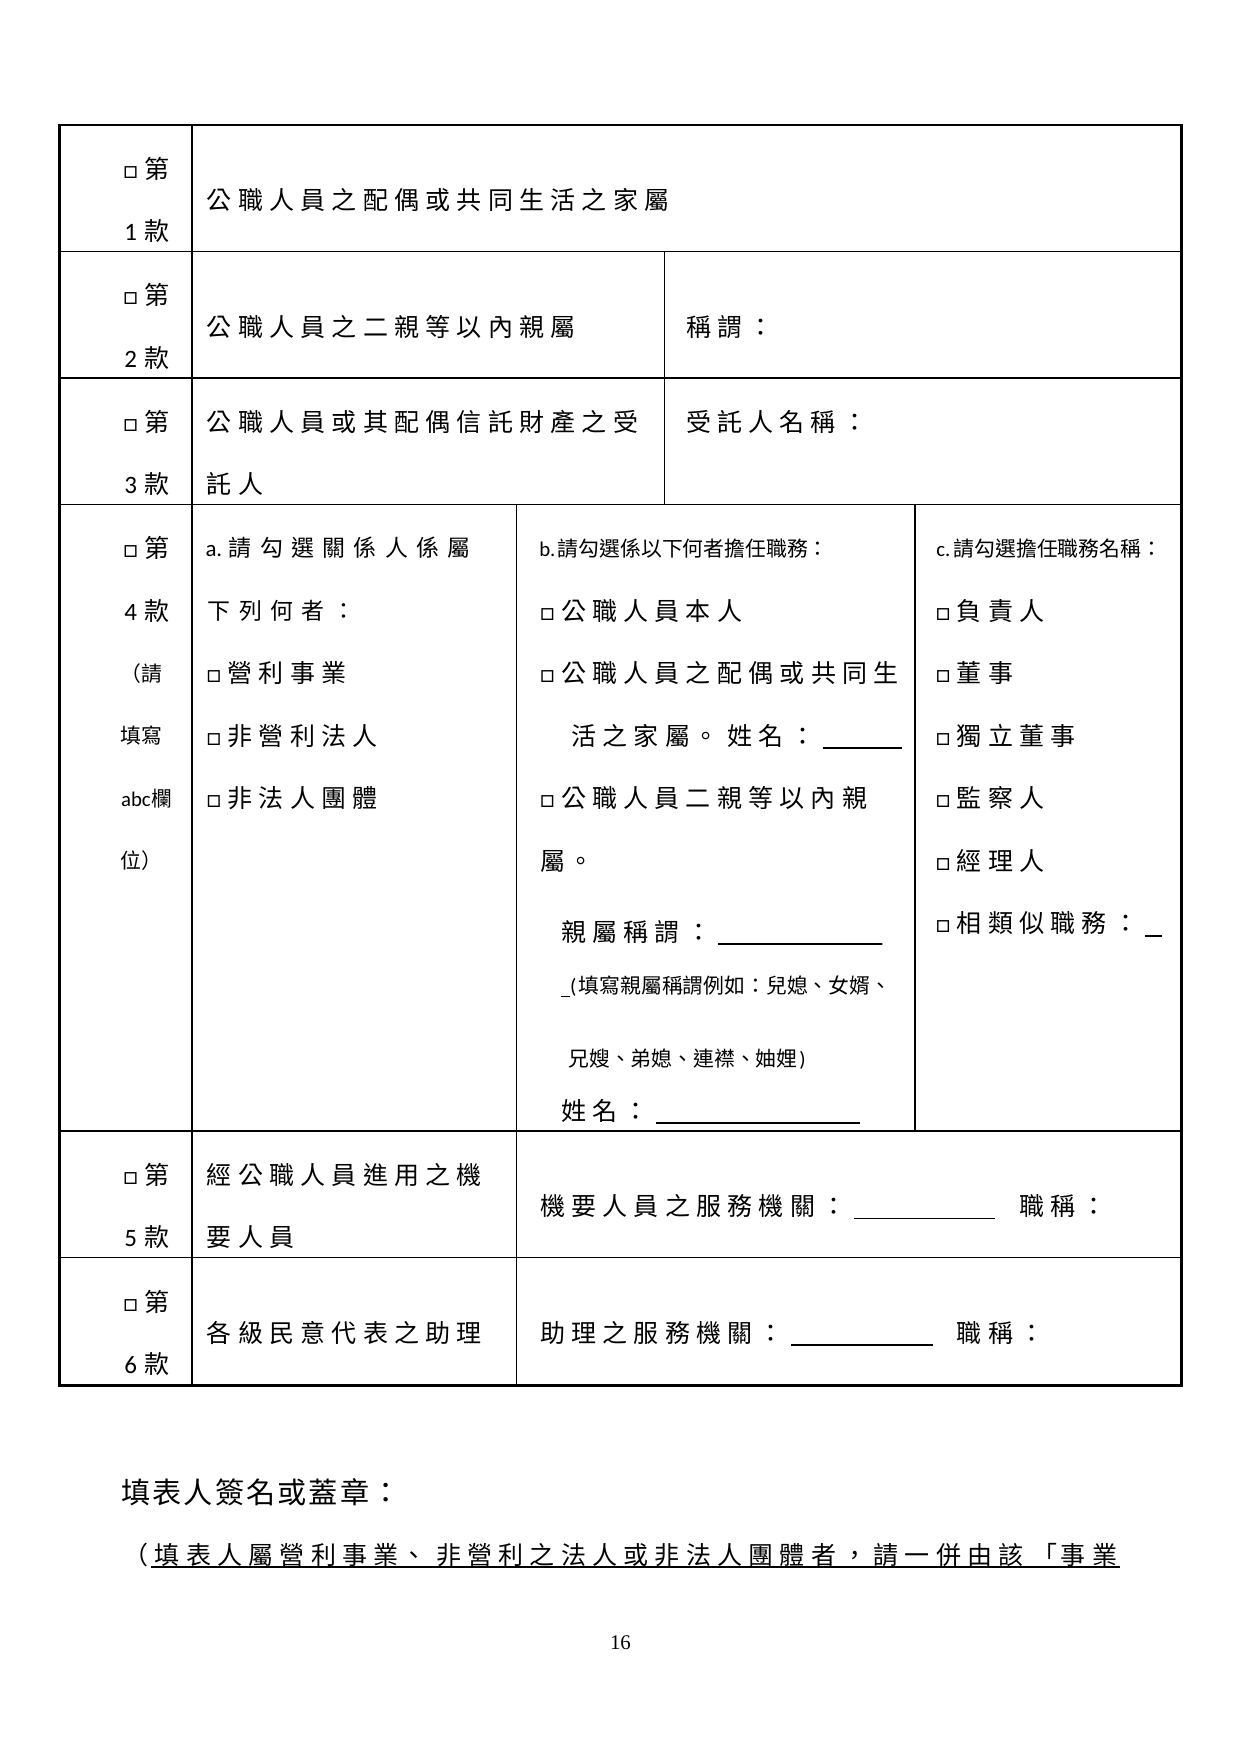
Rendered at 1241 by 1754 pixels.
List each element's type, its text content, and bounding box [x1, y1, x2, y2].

table_cell 受託人名稱： [665, 379, 1180, 504]
table_cell c.請勾選擔任職務名稱： □負責人 □董事 □獨立董事 □監察人 □經理人 □相類似職務： [916, 505, 1180, 1130]
table_cell 機要人員之服務機關： 職稱： [517, 1132, 1180, 1257]
table_cell 經公職人員進用之機要人員 [193, 1132, 516, 1257]
text （填表人屬營利事業、非營利之法人或非法人團體者，請一併由該「事業 [46, 1512, 1120, 1574]
table_cell 稱謂： [665, 252, 1180, 377]
table_cell 公職人員或其配偶信託財產之受託人 [193, 379, 664, 504]
table_cell 公職人員之配偶或共同生活之家屬 [193, 126, 1180, 251]
table_cell □第2款 [61, 252, 191, 377]
text 填表人簽名或蓋章： [46, 1449, 1120, 1512]
table_cell □第3款 [61, 379, 191, 504]
table_cell □第5款 [61, 1132, 191, 1257]
table_cell b.請勾選係以下何者擔任職務： □公職人員本人 □公職人員之配偶或共同生活之家屬。姓名： □公職人員二親等以內親屬。 親屬稱謂： (填寫親屬稱謂例如：兒媳、女婿、兄嫂、弟媳、連襟、妯娌) 姓名： [517, 505, 914, 1130]
table_cell 各級民意代表之助理 [193, 1258, 516, 1383]
table_cell □第6款 [61, 1258, 191, 1383]
table_cell 助理之服務機關： 職稱： [517, 1258, 1180, 1383]
table_cell 公職人員之二親等以內親屬 [193, 252, 664, 377]
table_cell □第1款 [61, 126, 191, 251]
table_cell a.請勾選關係人係屬下列何者： □營利事業 □非營利法人 □非法人團體 [193, 505, 516, 1130]
table_cell □第4款 （請填寫abc欄位） [61, 505, 191, 1130]
